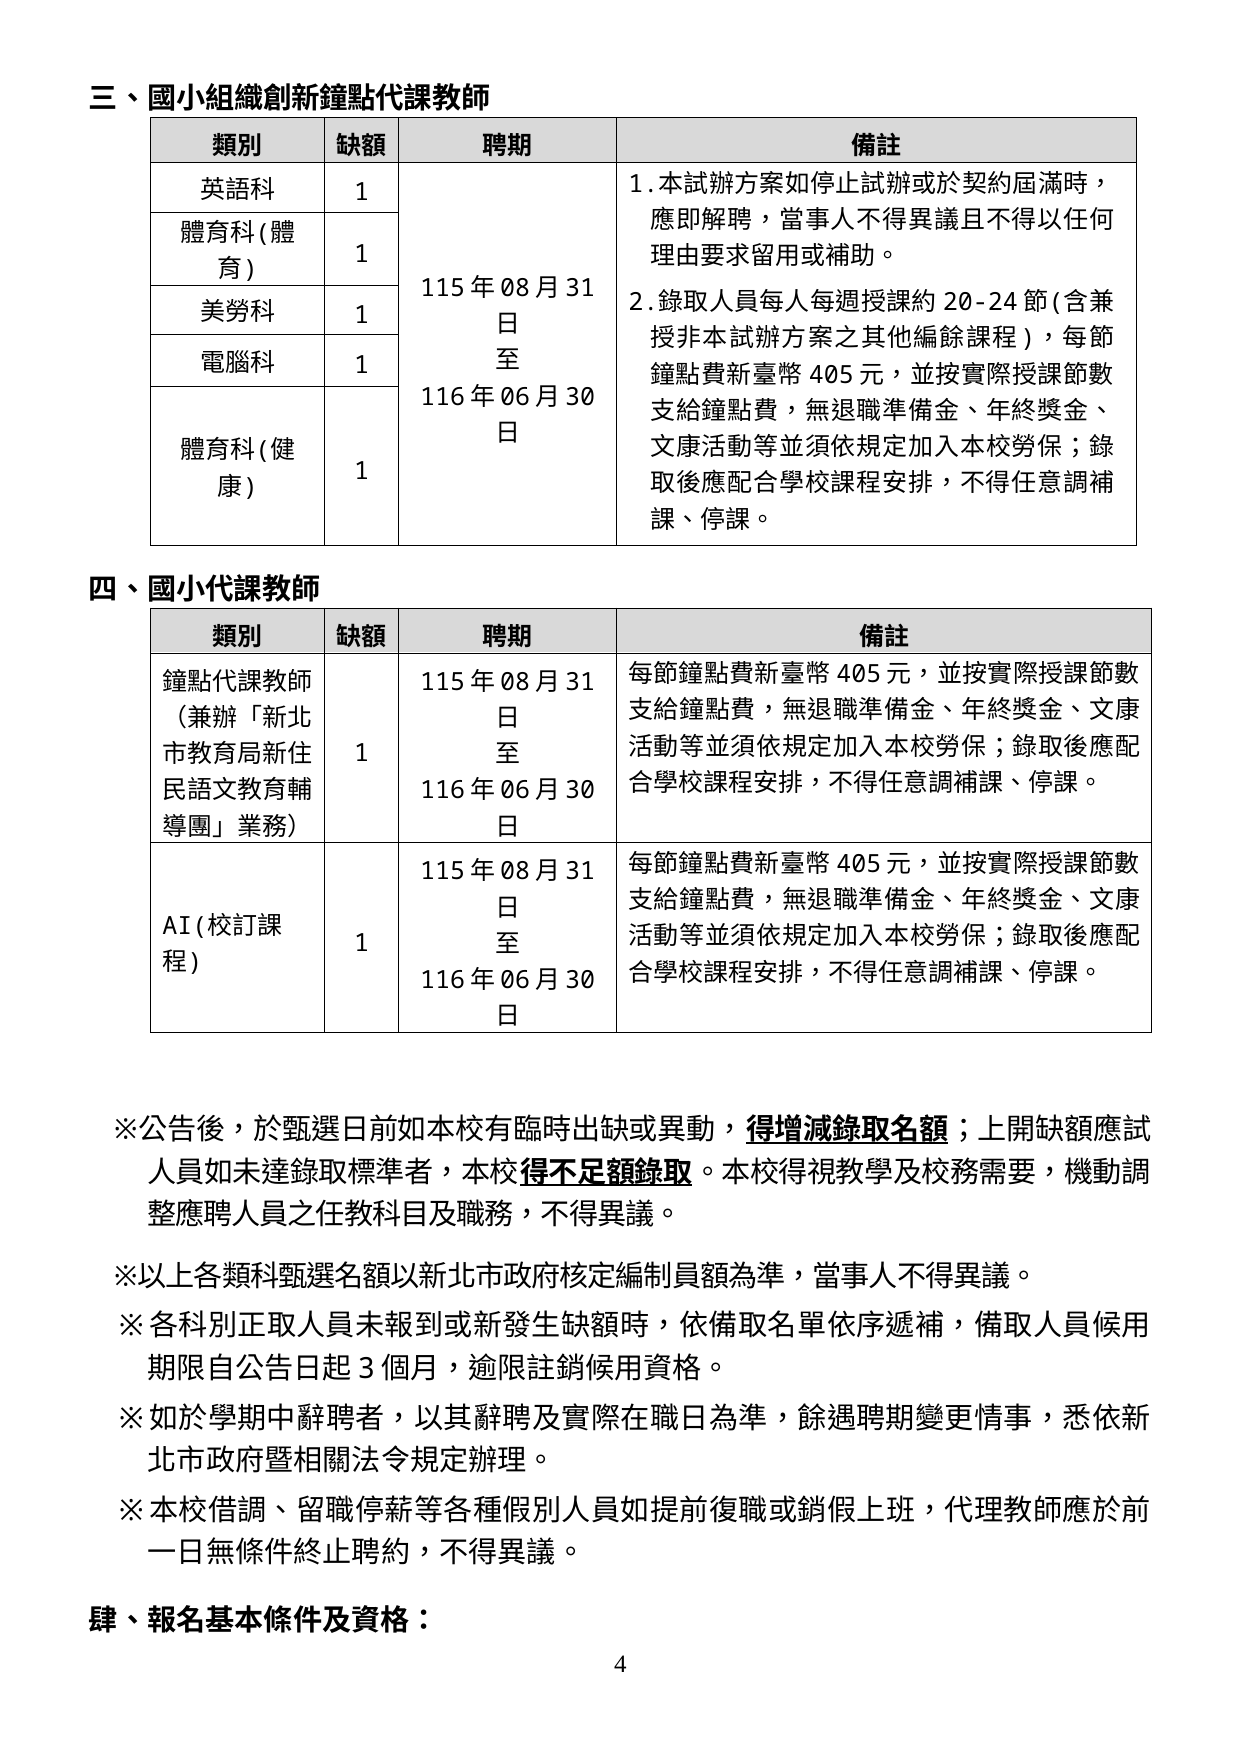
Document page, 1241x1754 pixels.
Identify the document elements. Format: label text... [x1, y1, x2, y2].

table_header 類別 [151, 118, 324, 162]
table_cell 1 [325, 843, 398, 1032]
text 四、國小代課教師 [89, 565, 1152, 608]
table_header 備註 [617, 118, 1136, 162]
table_header 缺額 [325, 118, 398, 162]
text ※以上各類科甄選名額以新北市政府核定編制員額為準，當事人不得異議。 [114, 1252, 1152, 1294]
table_cell 115年08月31日 至 116年06月30日 [399, 843, 616, 1032]
text ※如於學期中辭聘者，以其辭聘及實際在職日為準，餘遇聘期變更情事，悉依新北市政府暨相關法令規定辦理。 [114, 1394, 1152, 1479]
table_cell 鐘點代課教師 （兼辦「新北市教育局新住民語文教育輔導團」業務） [151, 654, 324, 842]
table_cell 115年08月31日 至 116年06月30日 [399, 654, 616, 842]
table_cell 1 [325, 335, 398, 386]
table_cell 每節鐘點費新臺幣405元，並按實際授課節數支給鐘點費，無退職準備金、年終獎金、文康活動等並須依規定加入本校勞保；錄取後應配合學校課程安排，不得任意調補課、停課。 [617, 654, 1151, 842]
table_header 缺額 [325, 609, 398, 652]
table_cell 1 [325, 654, 398, 842]
table_header 聘期 [399, 118, 616, 162]
table_cell 美勞科 [151, 286, 324, 333]
table_header 聘期 [399, 609, 616, 652]
table_cell 1 [325, 286, 398, 333]
text ※各科別正取人員未報到或新發生缺額時，依備取名單依序遞補，備取人員候用期限自公告日起3個月，逾限註銷候用資格。 [114, 1302, 1152, 1387]
table_cell 1 [325, 213, 398, 285]
table_cell 英語科 [151, 163, 324, 212]
table_cell 115年08月31日 至 116年06月30日 [399, 163, 616, 545]
table_cell 1 [325, 163, 398, 212]
table_cell 體育科(健康) [151, 387, 324, 545]
text 三、國小組織創新鐘點代課教師 [89, 75, 1152, 117]
table_cell 電腦科 [151, 335, 324, 386]
text 肆、報名基本條件及資格： [89, 1596, 1152, 1638]
text ※本校借調、留職停薪等各種假別人員如提前復職或銷假上班，代理教師應於前一日無條件終止聘約，不得異議。 [114, 1486, 1152, 1571]
table_cell 每節鐘點費新臺幣405元，並按實際授課節數支給鐘點費，無退職準備金、年終獎金、文康活動等並須依規定加入本校勞保；錄取後應配合學校課程安排，不得任意調補課、停課。 [617, 843, 1151, 1032]
table_cell 體育科(體育) [151, 213, 324, 285]
table_header 類別 [151, 609, 324, 652]
table_cell 1.本試辦方案如停止試辦或於契約屆滿時，應即解聘，當事人不得異議且不得以任何理由要求留用或補助。 2.錄取人員每人每週授課約20-24節(含兼授非本試辦方案之其他編餘課程)，每節鐘點費新臺幣405元，並按實際授課節數支給鐘點費，無退職準備金、年終獎金、文康活動等並須依規定加入本校勞保；錄取後應配合學校課程安排，不得任意調補課、停課。 [617, 163, 1136, 545]
text ※公告後，於甄選日前如本校有臨時出缺或異動，得增減錄取名額；上開缺額應試人員如未達錄取標準者，本校得不足額錄取。本校得視教學及校務需要，機動調整應聘人員之任教科目及職務，不得異議。 [113, 1106, 1152, 1233]
table_cell 1 [325, 387, 398, 545]
table_cell AI(校訂課程) [151, 843, 324, 1032]
table_header 備註 [617, 609, 1151, 652]
